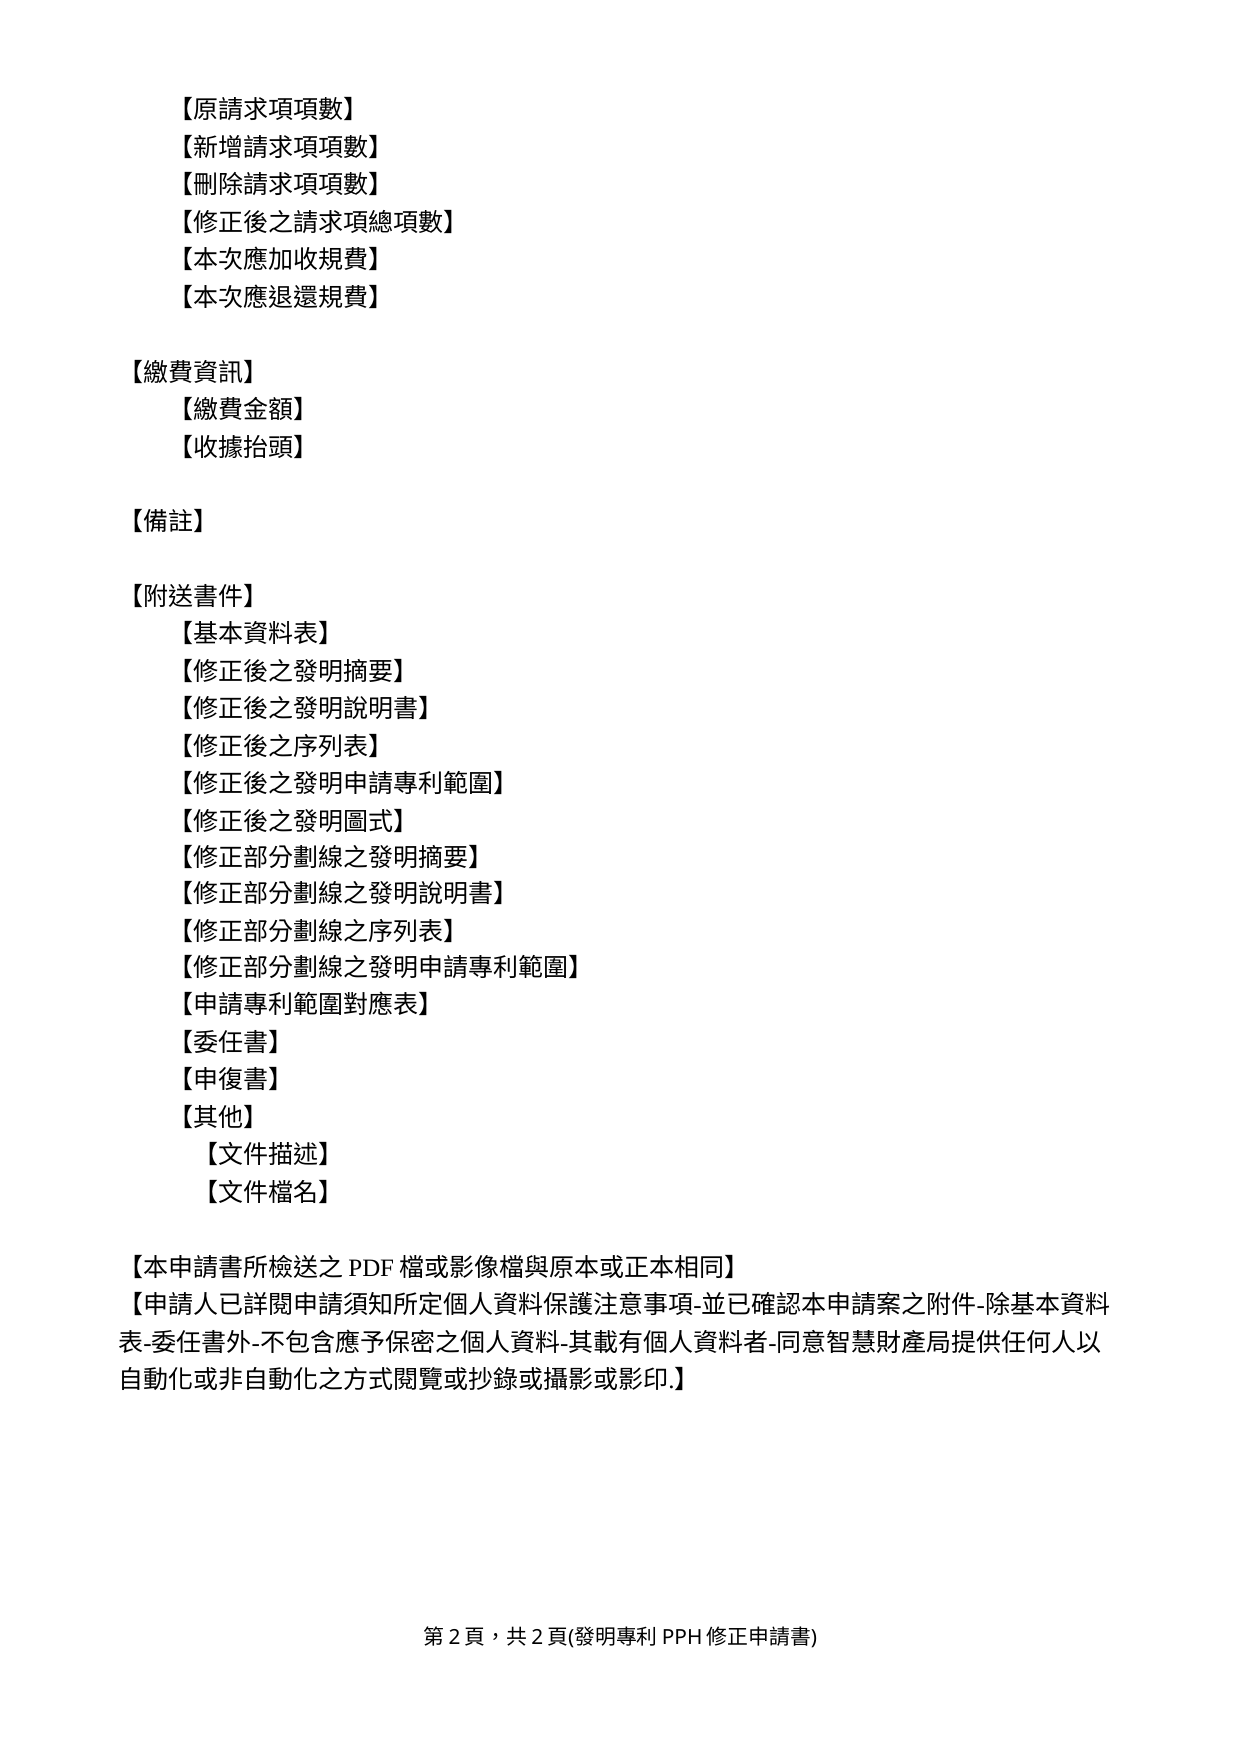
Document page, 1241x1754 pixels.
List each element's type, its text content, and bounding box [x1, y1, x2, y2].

text 【本次應退還規費】 [118, 276, 1122, 314]
text 【修正後之發明摘要】 [118, 650, 1122, 687]
text 【文件描述】 [118, 1134, 1122, 1171]
text 【備註】 [118, 501, 1122, 537]
text 【新增請求項項數】 [118, 126, 1122, 164]
text 【本申請書所檢送之PDF檔或影像檔與原本或正本相同】 [118, 1246, 1122, 1284]
text 【修正後之請求項總項數】 [118, 201, 1122, 239]
text 【修正部分劃線之發明申請專利範圍】 [118, 947, 1122, 984]
text 【文件檔名】 [118, 1171, 1122, 1209]
text 【申請人已詳閱申請須知所定個人資料保護注意事項-並已確認本申請案之附件-除基本資料表-委任書外-不包含應予保密之個人資料-其載有個人資料者-同意智慧財產局提供任何人以自動化或非自動化之方式閱覽或抄錄或攝影或影印.】 [118, 1284, 1122, 1396]
text 【申請專利範圍對應表】 [118, 984, 1122, 1021]
text 【繳費金額】 [118, 389, 1122, 426]
text 【原請求項項數】 [118, 89, 1122, 126]
text 【修正部分劃線之發明摘要】 [118, 837, 1122, 874]
text 【修正部分劃線之序列表】 [118, 910, 1122, 947]
text 【修正後之發明說明書】 [118, 687, 1122, 725]
text 【基本資料表】 [118, 612, 1122, 650]
text 【修正後之序列表】 [118, 725, 1122, 762]
text 【繳費資訊】 [118, 351, 1122, 389]
text 【修正部分劃線之發明說明書】 [118, 874, 1122, 910]
text 【申復書】 [118, 1059, 1122, 1096]
text 【其他】 [118, 1096, 1122, 1134]
text 【修正後之發明圖式】 [118, 800, 1122, 837]
text 【附送書件】 [118, 575, 1122, 612]
text 【收據抬頭】 [118, 426, 1122, 464]
text 【委任書】 [118, 1021, 1122, 1059]
text 【本次應加收規費】 [118, 239, 1122, 276]
text 【刪除請求項項數】 [118, 164, 1122, 201]
text 【修正後之發明申請專利範圍】 [118, 762, 1122, 800]
